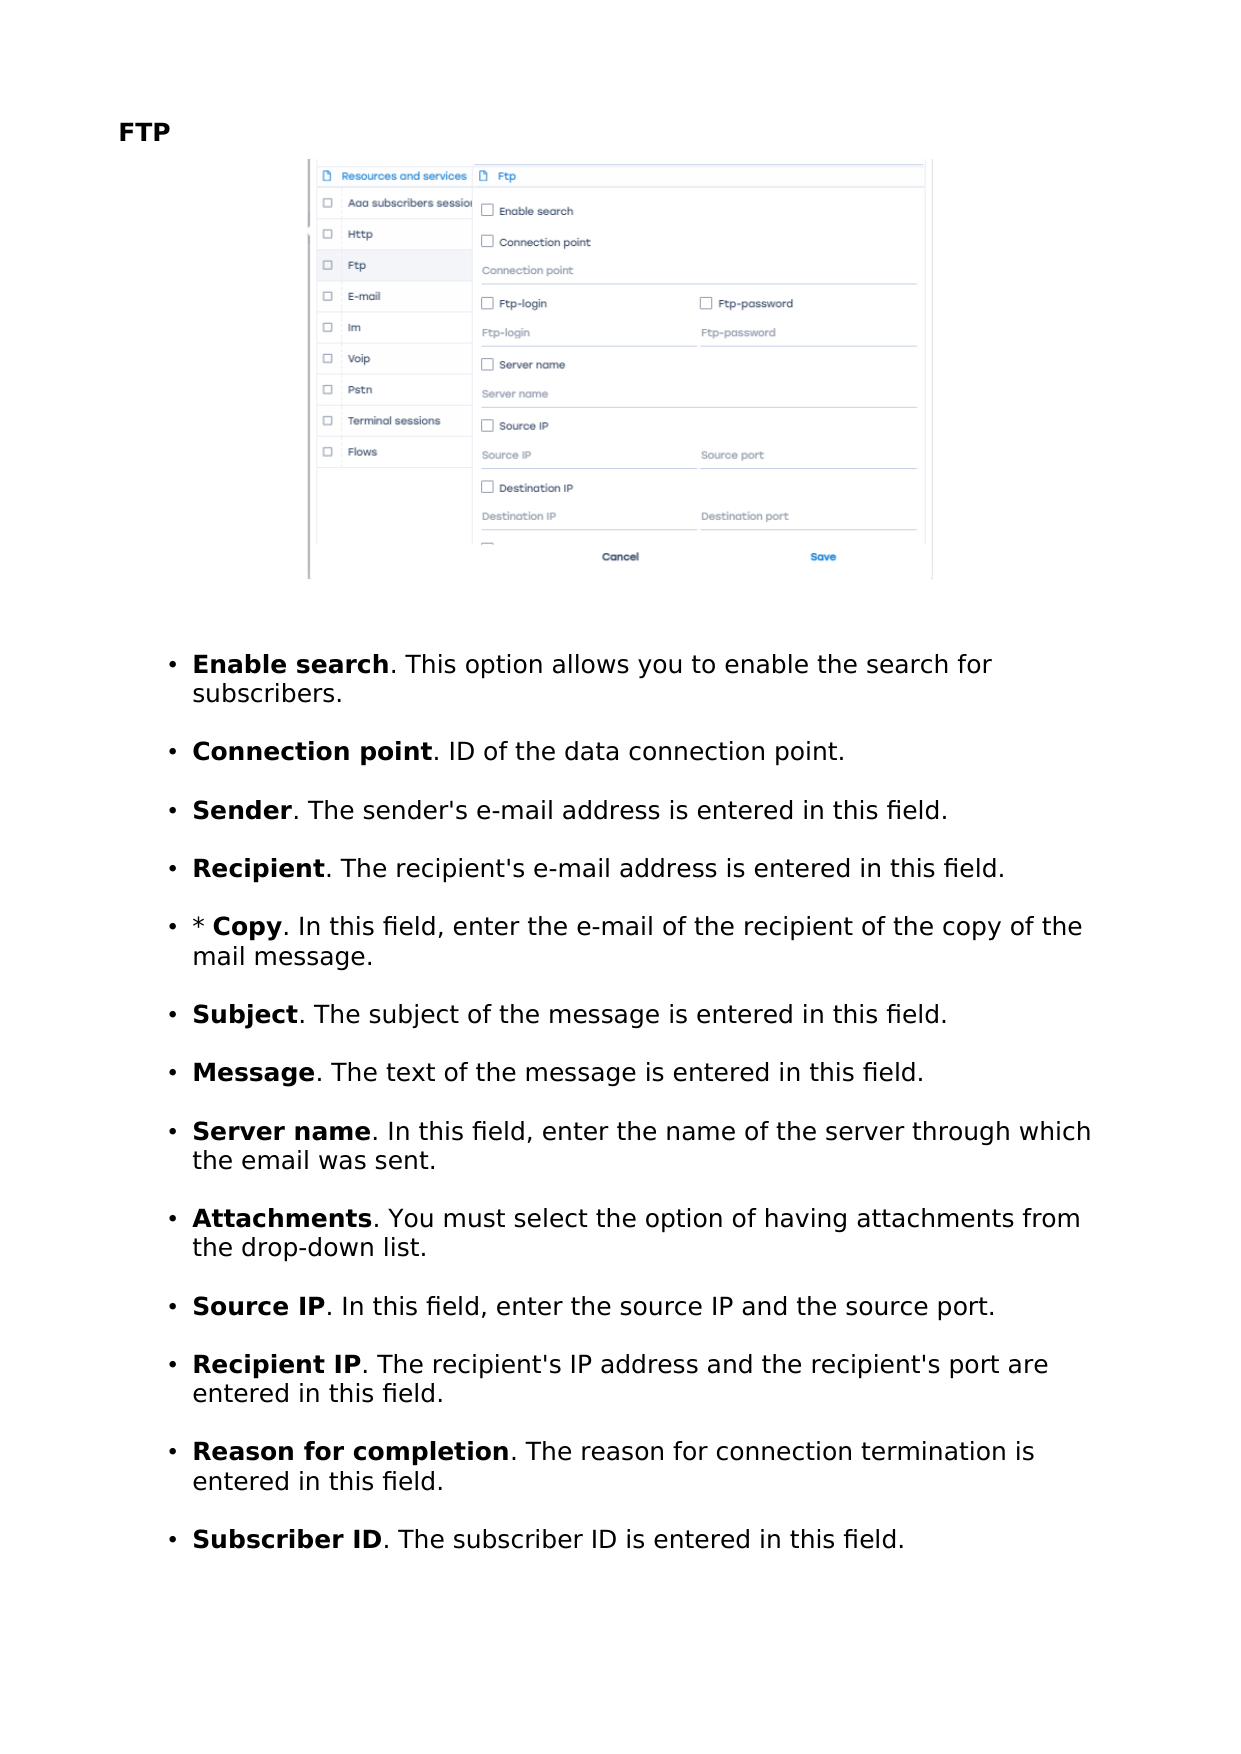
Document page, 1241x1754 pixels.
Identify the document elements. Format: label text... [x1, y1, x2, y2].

list Message. The text of the message is entered in this field. [177, 1058, 1122, 1117]
list Connection point. ID of the data connection point. [177, 737, 1122, 796]
list Subscriber ID. The subscriber ID is entered in this field. [177, 1525, 1122, 1554]
list Recipient. The recipient's e-mail address is entered in this field. [177, 854, 1122, 912]
subtitle FTP [118, 118, 1122, 147]
list Server name. In this field, enter the name of the server through which the email was sent. [177, 1117, 1122, 1204]
list Reason for completion. The reason for connection termination is entered in this field. [177, 1437, 1122, 1525]
list Recipient IP. The recipient's IP address and the recipient's port are entered in this field. [177, 1350, 1122, 1437]
list Subject. The subject of the message is entered in this field. [177, 1000, 1122, 1058]
list Attachments. You must select the option of having attachments from the drop-down list. [177, 1204, 1122, 1292]
list Source IP. In this field, enter the source IP and the source port. [177, 1292, 1122, 1350]
list Sender. The sender's e-mail address is entered in this field. [177, 796, 1122, 854]
list Enable search. This option allows you to enable the search for subscribers. [177, 650, 1122, 737]
picture [307, 159, 933, 579]
list * Copy. In this field, enter the e-mail of the recipient of the copy of the mail message. [177, 912, 1122, 1000]
